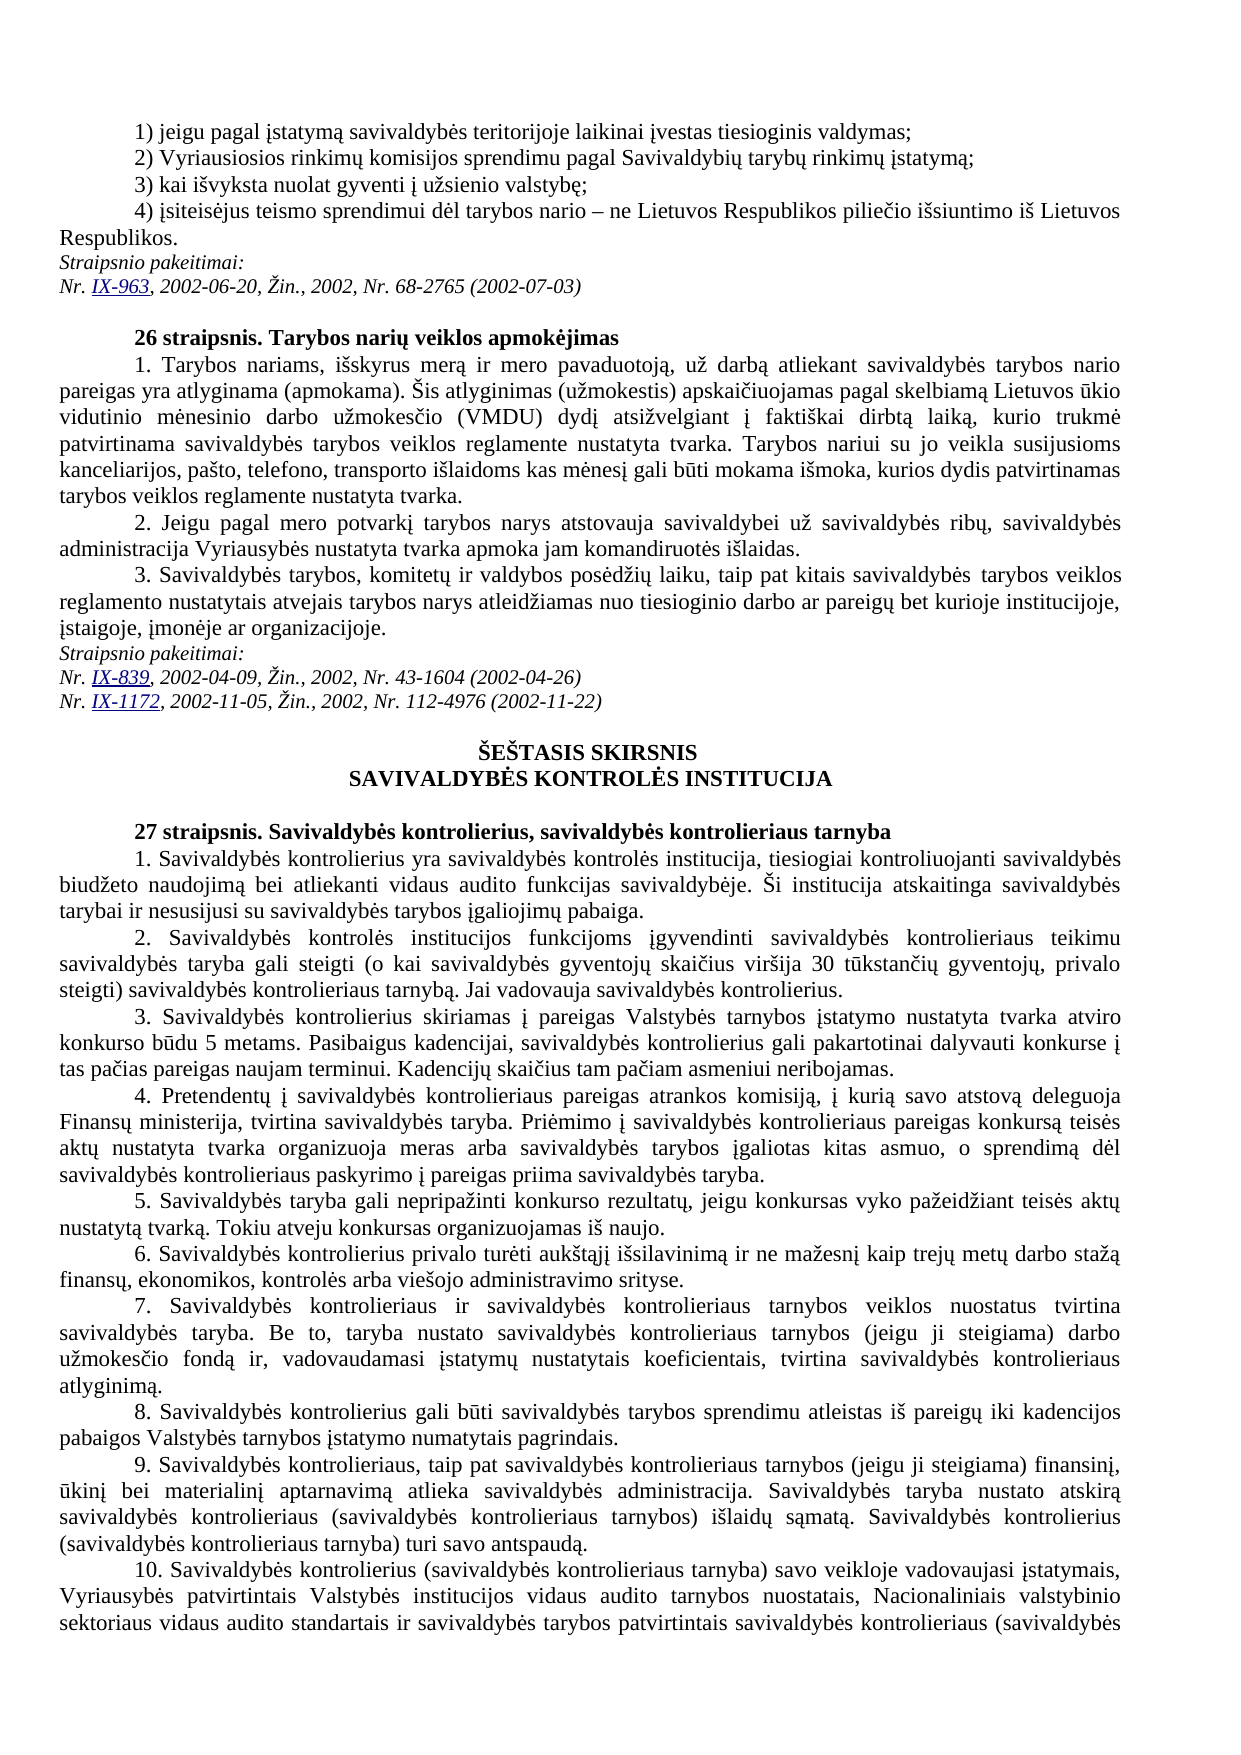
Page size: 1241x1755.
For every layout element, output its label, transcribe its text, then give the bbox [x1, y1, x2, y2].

text 4) įsiteisėjus teismo sprendimui dėl tarybos nario – ne Lietuvos Respublikos piliečio išsiuntimo iš Lietuvos Respublikos. [59, 197, 1122, 250]
text 1. Savivaldybės kontrolierius yra savivaldybės kontrolės institucija, tiesiogiai kontroliuojanti savivaldybės biudžeto naudojimą bei atliekanti vidaus audito funkcijas savivaldybėje. Ši institucija atskaitinga savivaldybės tarybai ir nesusijusi su savivaldybės tarybos įgaliojimų pabaiga. [59, 844, 1122, 924]
text 6. Savivaldybės kontrolierius privalo turėti aukštąjį išsilavinimą ir ne mažesnį kaip trejų metų darbo stažą finansų, ekonomikos, kontrolės arba viešojo administravimo srityse. [59, 1240, 1122, 1293]
text Nr. IX-1172, 2002-11-05, Žin., 2002, Nr. 112-4976 (2002-11-22) [59, 689, 1122, 713]
text 7. Savivaldybės kontrolieriaus ir savivaldybės kontrolieriaus tarnybos veiklos nuostatus tvirtina savivaldybės taryba. Be to, taryba nustato savivaldybės kontrolieriaus tarnybos (jeigu ji steigiama) darbo užmokesčio fondą ir, vadovaudamasi įstatymų nustatytais koeficientais, tvirtina savivaldybės kontrolieriaus atlyginimą. [59, 1293, 1122, 1398]
text 2) Vyriausiosios rinkimų komisijos sprendimu pagal Savivaldybių tarybų rinkimų įstatymą; [59, 144, 1122, 171]
text 3) kai išvyksta nuolat gyventi į užsienio valstybę; [59, 171, 1122, 197]
text 3. Savivaldybės kontrolierius skiriamas į pareigas Valstybės tarnybos įstatymo nustatyta tvarka atviro konkurso būdu 5 metams. Pasibaigus kadencijai, savivaldybės kontrolierius gali pakartotinai dalyvauti konkurse į tas pačias pareigas naujam terminui. Kadencijų skaičius tam pačiam asmeniui neribojamas. [59, 1003, 1122, 1082]
text SAVIVALDYBĖS KONTROLĖS INSTITUCIJA [59, 766, 1122, 792]
text Straipsnio pakeitimai: [59, 250, 1122, 274]
text 1. Tarybos nariams, išskyrus merą ir mero pavaduotoją, už darbą atliekant savivaldybės tarybos nario pareigas yra atlyginama (apmokama). Šis atlyginimas (užmokestis) apskaičiuojamas pagal skelbiamą Lietuvos ūkio vidutinio mėnesinio darbo užmokesčio (VMDU) dydį atsižvelgiant į faktiškai dirbtą laiką, kurio trukmė patvirtinama savivaldybės tarybos veiklos reglamente nustatyta tvarka. Tarybos nariui su jo veikla susijusioms kanceliarijos, pašto, telefono, transporto išlaidoms kas mėnesį gali būti mokama išmoka, kurios dydis patvirtinamas tarybos veiklos reglamente nustatyta tvarka. [59, 351, 1122, 509]
text 26 straipsnis. Tarybos narių veiklos apmokėjimas [59, 324, 1122, 351]
text Nr. IX-963, 2002-06-20, Žin., 2002, Nr. 68-2765 (2002-07-03) [59, 274, 1122, 298]
text 2. Jeigu pagal mero potvarkį tarybos narys atstovauja savivaldybei už savivaldybės ribų, savivaldybės administracija Vyriausybės nustatyta tvarka apmoka jam komandiruotės išlaidas. [59, 509, 1122, 562]
text 3. Savivaldybės tarybos, komitetų ir valdybos posėdžių laiku, taip pat kitais savivaldybės tarybos veiklos reglamento nustatytais atvejais tarybos narys atleidžiamas nuo tiesioginio darbo ar pareigų bet kurioje institucijoje, įstaigoje, įmonėje ar organizacijoje. [59, 562, 1122, 641]
text 8. Savivaldybės kontrolierius gali būti savivaldybės tarybos sprendimu atleistas iš pareigų iki kadencijos pabaigos Valstybės tarnybos įstatymo numatytais pagrindais. [59, 1398, 1122, 1451]
text Straipsnio pakeitimai: [59, 641, 1122, 665]
text 2. Savivaldybės kontrolės institucijos funkcijoms įgyvendinti savivaldybės kontrolieriaus teikimu savivaldybės taryba gali steigti (o kai savivaldybės gyventojų skaičius viršija 30 tūkstančių gyventojų, privalo steigti) savivaldybės kontrolieriaus tarnybą. Jai vadovauja savivaldybės kontrolierius. [59, 924, 1122, 1003]
text 27 straipsnis. Savivaldybės kontrolierius, savivaldybės kontrolieriaus tarnyba [59, 818, 1122, 844]
text ŠEŠTASIS SKIRSNIS [59, 739, 1122, 766]
text 5. Savivaldybės taryba gali nepripažinti konkurso rezultatų, jeigu konkursas vyko pažeidžiant teisės aktų nustatytą tvarką. Tokiu atveju konkursas organizuojamas iš naujo. [59, 1187, 1122, 1240]
text Nr. IX-839, 2002-04-09, Žin., 2002, Nr. 43-1604 (2002-04-26) [59, 665, 1122, 689]
text 9. Savivaldybės kontrolieriaus, taip pat savivaldybės kontrolieriaus tarnybos (jeigu ji steigiama) finansinį, ūkinį bei materialinį aptarnavimą atlieka savivaldybės administracija. Savivaldybės taryba nustato atskirą savivaldybės kontrolieriaus (savivaldybės kontrolieriaus tarnybos) išlaidų sąmatą. Savivaldybės kontrolierius (savivaldybės kontrolieriaus tarnyba) turi savo antspaudą. [59, 1451, 1122, 1556]
text 1) jeigu pagal įstatymą savivaldybės teritorijoje laikinai įvestas tiesioginis valdymas; [59, 118, 1122, 144]
text 10. Savivaldybės kontrolierius (savivaldybės kontrolieriaus tarnyba) savo veikloje vadovaujasi įstatymais, Vyriausybės patvirtintais Valstybės institucijos vidaus audito tarnybos nuostatais, Nacionaliniais valstybinio sektoriaus vidaus audito standartais ir savivaldybės tarybos patvirtintais savivaldybės kontrolieriaus (savivaldybės [59, 1556, 1122, 1635]
text 4. Pretendentų į savivaldybės kontrolieriaus pareigas atrankos komisiją, į kurią savo atstovą deleguoja Finansų ministerija, tvirtina savivaldybės taryba. Priėmimo į savivaldybės kontrolieriaus pareigas konkursą teisės aktų nustatyta tvarka organizuoja meras arba savivaldybės tarybos įgaliotas kitas asmuo, o sprendimą dėl savivaldybės kontrolieriaus paskyrimo į pareigas priima savivaldybės taryba. [59, 1082, 1122, 1187]
